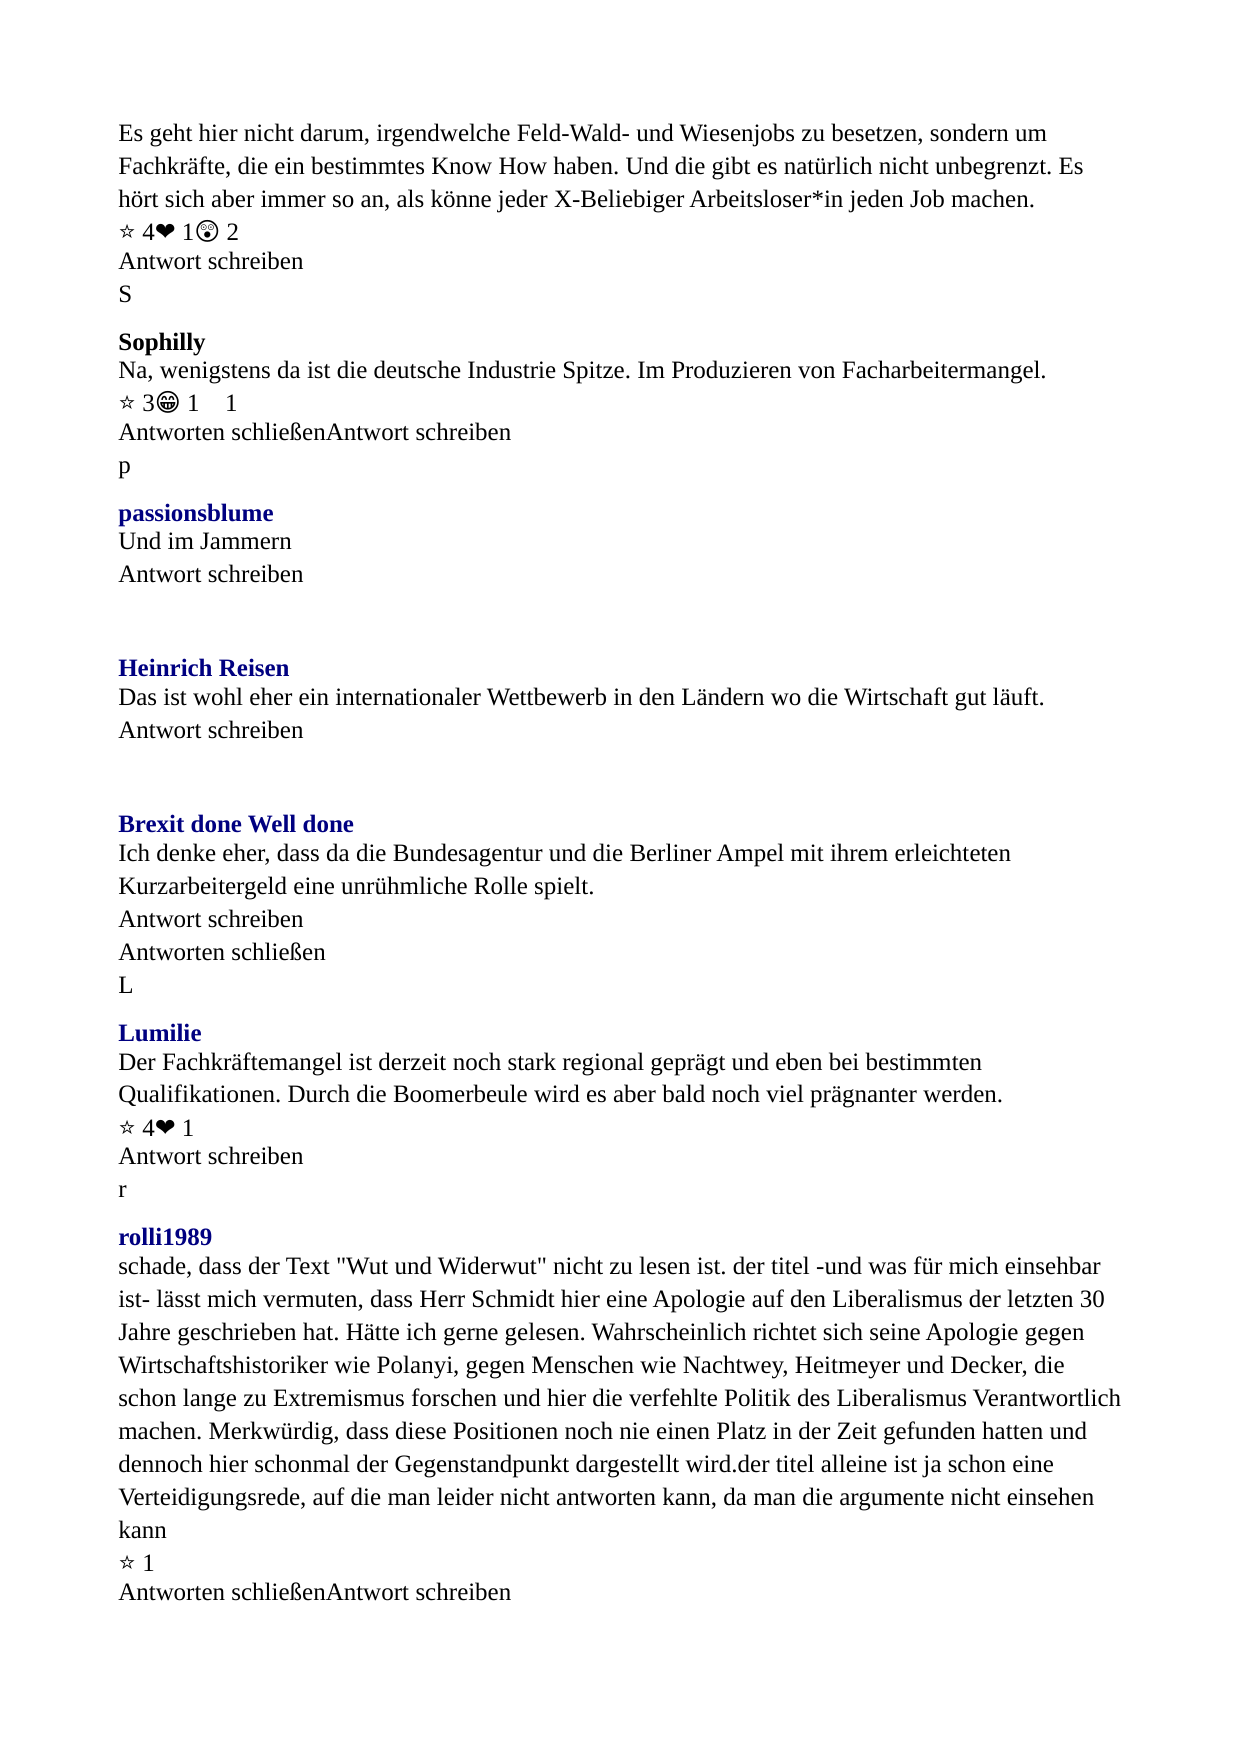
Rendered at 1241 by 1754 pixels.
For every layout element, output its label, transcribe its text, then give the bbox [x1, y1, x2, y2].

text ⭐️ 3😁 1🤨 1 [118, 388, 1122, 417]
text r [118, 1174, 1122, 1203]
text L [118, 970, 1122, 999]
text Und im Jammern [118, 526, 1122, 555]
text ⭐️ 4❤️ 1😲 2 [118, 217, 1122, 246]
text ⭐️ 4❤️ 1 [118, 1113, 1122, 1141]
text Ich denke eher, dass da die Bundesagentur und die Berliner Ampel mit ihrem erleichteten Kurzarbeitergeld eine unrühmliche Rolle spielt. [118, 838, 1122, 900]
subtitle passionsblume [118, 498, 1122, 526]
text Antwort schreiben [118, 715, 1122, 744]
text Antwort schreiben [118, 904, 1122, 933]
text Antworten schließenAntwort schreiben [118, 417, 1122, 446]
text ⭐️ 1 [118, 1548, 1122, 1577]
subtitle rolli1989 [118, 1222, 1122, 1251]
text Das ist wohl eher ein internationaler Wettbewerb in den Ländern wo die Wirtschaft gut läuft. [118, 682, 1122, 711]
subtitle Sophilly [118, 327, 1122, 355]
text Antwort schreiben [118, 1141, 1122, 1170]
text Antwort schreiben [118, 246, 1122, 275]
text Antworten schließenAntwort schreiben [118, 1577, 1122, 1605]
subtitle Lumilie [118, 1018, 1122, 1047]
subtitle Heinrich Reisen [118, 653, 1122, 682]
text S [118, 279, 1122, 308]
text Antwort schreiben [118, 559, 1122, 588]
subtitle Brexit done Well done [118, 809, 1122, 838]
text schade, dass der Text "Wut und Widerwut" nicht zu lesen ist. der titel -und was für mich einsehbar ist- lässt mich vermuten, dass Herr Schmidt hier eine Apologie auf den Liberalismus der letzten 30 Jahre geschrieben hat. Hätte ich gerne gelesen. Wahrscheinlich richtet sich seine Apologie gegen Wirtschaftshistoriker wie Polanyi, gegen Menschen wie Nachtwey, Heitmeyer und Decker, die schon lange zu Extremismus forschen und hier die verfehlte Politik des Liberalismus Verantwortlich machen. Merkwürdig, dass diese Positionen noch nie einen Platz in der Zeit gefunden hatten und dennoch hier schonmal der Gegenstandpunkt dargestellt wird.der titel alleine ist ja schon eine Verteidigungsrede, auf die man leider nicht antworten kann, da man die argumente nicht einsehen kann [118, 1251, 1122, 1544]
text p [118, 450, 1122, 479]
text Na, wenigstens da ist die deutsche Industrie Spitze. Im Produzieren von Facharbeitermangel. [118, 355, 1122, 384]
text Es geht hier nicht darum, irgendwelche Feld-Wald- und Wiesenjobs zu besetzen, sondern um Fachkräfte, die ein bestimmtes Know How haben. Und die gibt es natürlich nicht unbegrenzt. Es hört sich aber immer so an, als könne jeder X-Beliebiger Arbeitsloser*in jeden Job machen. [118, 118, 1122, 213]
text Der Fachkräftemangel ist derzeit noch stark regional geprägt und eben bei bestimmten Qualifikationen. Durch die Boomerbeule wird es aber bald noch viel prägnanter werden. [118, 1047, 1122, 1108]
text Antworten schließen [118, 937, 1122, 966]
